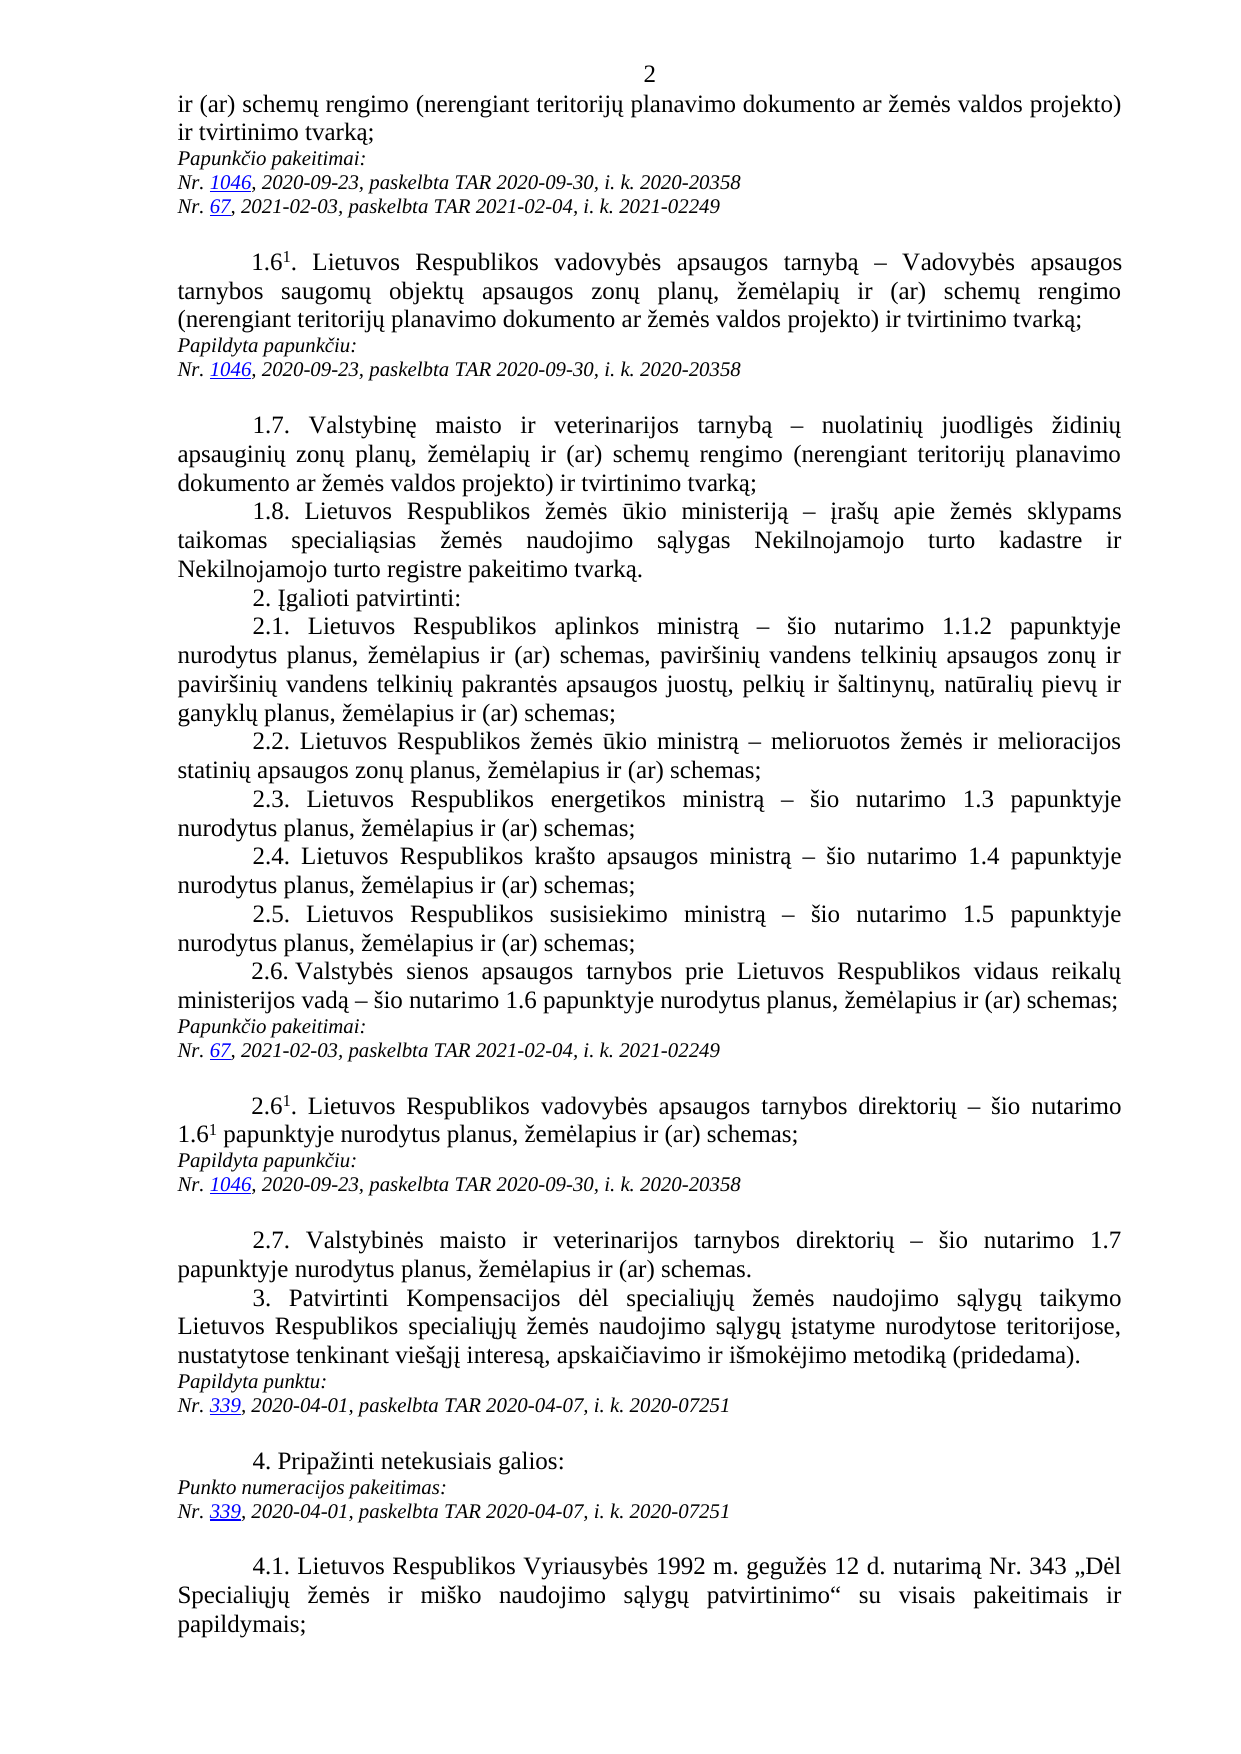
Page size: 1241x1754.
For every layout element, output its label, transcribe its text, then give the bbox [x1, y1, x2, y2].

text Nr. 67, 2021-02-03, paskelbta TAR 2021-02-04, i. k. 2021-02249 [177, 1038, 1122, 1062]
text 2.4. Lietuvos Respublikos krašto apsaugos ministrą – šio nutarimo 1.4 papunktyje nurodytus planus, žemėlapius ir (ar) schemas; [177, 841, 1122, 899]
text 2.1. Lietuvos Respublikos aplinkos ministrą – šio nutarimo 1.1.2 papunktyje nurodytus planus, žemėlapius ir (ar) schemas, paviršinių vandens telkinių apsaugos zonų ir paviršinių vandens telkinių pakrantės apsaugos juostų, pelkių ir šaltinynų, natūralių pievų ir ganyklų planus, žemėlapius ir (ar) schemas; [177, 611, 1122, 726]
text Papildyta punktu: [177, 1369, 1122, 1393]
text 3. Patvirtinti Kompensacijos dėl specialiųjų žemės naudojimo sąlygų taikymo Lietuvos Respublikos specialiųjų žemės naudojimo sąlygų įstatyme nurodytose teritorijose, nustatytose tenkinant viešąjį interesą, apskaičiavimo ir išmokėjimo metodiką (pridedama). [177, 1283, 1122, 1369]
text 1.8. Lietuvos Respublikos žemės ūkio ministeriją – įrašų apie žemės sklypams taikomas specialiąsias žemės naudojimo sąlygas Nekilnojamojo turto kadastre ir Nekilnojamojo turto registre pakeitimo tvarką. [177, 496, 1122, 583]
text 1.61. Lietuvos Respublikos vadovybės apsaugos tarnybą – Vadovybės apsaugos tarnybos saugomų objektų apsaugos zonų planų, žemėlapių ir (ar) schemų rengimo (nerengiant teritorijų planavimo dokumento ar žemės valdos projekto) ir tvirtinimo tvarką; [177, 247, 1122, 333]
text 2.3. Lietuvos Respublikos energetikos ministrą – šio nutarimo 1.3 papunktyje nurodytus planus, žemėlapius ir (ar) schemas; [177, 784, 1122, 841]
text 4.1. Lietuvos Respublikos Vyriausybės 1992 m. gegužės 12 d. nutarimą Nr. 343 „Dėl Specialiųjų žemės ir miško naudojimo sąlygų patvirtinimo“ su visais pakeitimais ir papildymais; [177, 1551, 1122, 1638]
text 2.2. Lietuvos Respublikos žemės ūkio ministrą – melioruotos žemės ir melioracijos statinių apsaugos zonų planus, žemėlapius ir (ar) schemas; [177, 726, 1122, 784]
text Nr. 339, 2020-04-01, paskelbta TAR 2020-04-07, i. k. 2020-07251 [177, 1393, 1122, 1417]
text Nr. 67, 2021-02-03, paskelbta TAR 2021-02-04, i. k. 2021-02249 [177, 194, 1122, 218]
text 1.7. Valstybinę maisto ir veterinarijos tarnybą – nuolatinių juodligės židinių apsauginių zonų planų, žemėlapių ir (ar) schemų rengimo (nerengiant teritorijų planavimo dokumento ar žemės valdos projekto) ir tvirtinimo tvarką; [177, 410, 1122, 496]
text Papunkčio pakeitimai: [177, 146, 1122, 170]
text Nr. 1046, 2020-09-23, paskelbta TAR 2020-09-30, i. k. 2020-20358 [177, 1172, 1122, 1196]
text 4. Pripažinti netekusiais galios: [177, 1446, 1122, 1474]
text 2.6. Valstybės sienos apsaugos tarnybos prie Lietuvos Respublikos vidaus reikalų ministerijos vadą – šio nutarimo 1.6 papunktyje nurodytus planus, žemėlapius ir (ar) schemas; [177, 956, 1122, 1014]
text ir (ar) schemų rengimo (nerengiant teritorijų planavimo dokumento ar žemės valdos projekto) ir tvirtinimo tvarką; [177, 89, 1122, 146]
text 2.7. Valstybinės maisto ir veterinarijos tarnybos direktorių – šio nutarimo 1.7 papunktyje nurodytus planus, žemėlapius ir (ar) schemas. [177, 1225, 1122, 1283]
text 2. Įgalioti patvirtinti: [177, 583, 1122, 611]
text Nr. 1046, 2020-09-23, paskelbta TAR 2020-09-30, i. k. 2020-20358 [177, 357, 1122, 381]
text Nr. 339, 2020-04-01, paskelbta TAR 2020-04-07, i. k. 2020-07251 [177, 1499, 1122, 1523]
text Papildyta papunkčiu: [177, 333, 1122, 357]
text 2.5. Lietuvos Respublikos susisiekimo ministrą – šio nutarimo 1.5 papunktyje nurodytus planus, žemėlapius ir (ar) schemas; [177, 899, 1122, 956]
text 2.61. Lietuvos Respublikos vadovybės apsaugos tarnybos direktorių – šio nutarimo 1.61 papunktyje nurodytus planus, žemėlapius ir (ar) schemas; [177, 1091, 1122, 1148]
text Papildyta papunkčiu: [177, 1148, 1122, 1172]
text Punkto numeracijos pakeitimas: [177, 1474, 1122, 1499]
text Papunkčio pakeitimai: [177, 1014, 1122, 1038]
text Nr. 1046, 2020-09-23, paskelbta TAR 2020-09-30, i. k. 2020-20358 [177, 170, 1122, 194]
